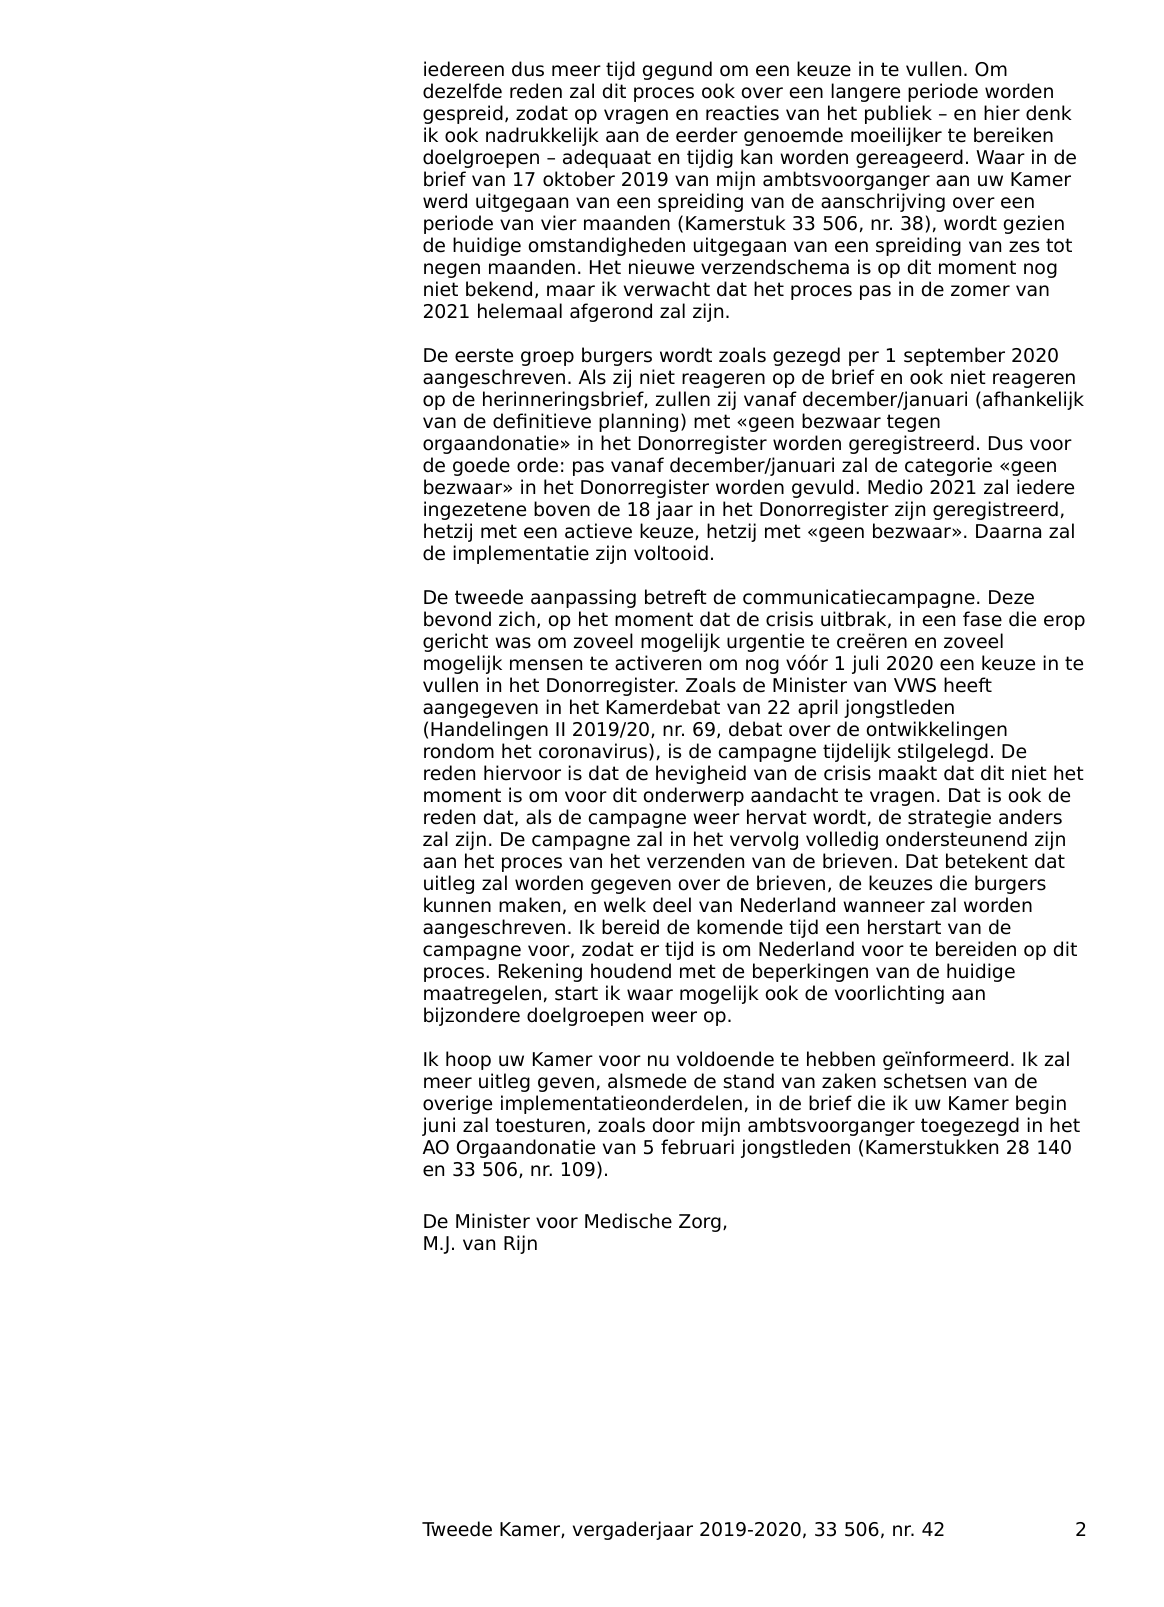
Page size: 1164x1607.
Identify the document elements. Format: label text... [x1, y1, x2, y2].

text De eerste groep burgers wordt zoals gezegd per 1 september 2020 aangeschreven. Als zij niet reageren op de brief en ook niet reageren op de herinneringsbrief, zullen zij vanaf december/januari (afhankelijk van de definitieve planning) met «geen bezwaar tegen orgaandonatie» in het Donorregister worden geregistreerd. Dus voor de goede orde: pas vanaf december/januari zal de categorie «geen bezwaar» in het Donorregister worden gevuld. Medio 2021 zal iedere ingezetene boven de 18 jaar in het Donorregister zijn geregistreerd, hetzij met een actieve keuze, hetzij met «geen bezwaar». Daarna zal de implementatie zijn voltooid. [422, 345, 1087, 565]
text De tweede aanpassing betreft de communicatiecampagne. Deze bevond zich, op het moment dat de crisis uitbrak, in een fase die erop gericht was om zoveel mogelijk urgentie te creëren en zoveel mogelijk mensen te activeren om nog vóór 1 juli 2020 een keuze in te vullen in het Donorregister. Zoals de Minister van VWS heeft aangegeven in het Kamerdebat van 22 april jongstleden (Handelingen II 2019/20, nr. 69, debat over de ontwikkelingen rondom het coronavirus), is de campagne tijdelijk stilgelegd. De reden hiervoor is dat de hevigheid van de crisis maakt dat dit niet het moment is om voor dit onderwerp aandacht te vragen. Dat is ook de reden dat, als de campagne weer hervat wordt, de strategie anders zal zijn. De campagne zal in het vervolg volledig ondersteunend zijn aan het proces van het verzenden van de brieven. Dat betekent dat uitleg zal worden gegeven over de brieven, de keuzes die burgers kunnen maken, en welk deel van Nederland wanneer zal worden aangeschreven. Ik bereid de komende tijd een herstart van de campagne voor, zodat er tijd is om Nederland voor te bereiden op dit proces. Rekening houdend met de beperkingen van de huidige maatregelen, start ik waar mogelijk ook de voorlichting aan bijzondere doelgroepen weer op. [422, 587, 1087, 1027]
text iedereen dus meer tijd gegund om een keuze in te vullen. Om dezelfde reden zal dit proces ook over een langere periode worden gespreid, zodat op vragen en reacties van het publiek – en hier denk ik ook nadrukkelijk aan de eerder genoemde moeilijker te bereiken doelgroepen – adequaat en tijdig kan worden gereageerd. Waar in de brief van 17 oktober 2019 van mijn ambtsvoorganger aan uw Kamer werd uitgegaan van een spreiding van de aanschrijving over een periode van vier maanden (Kamerstuk 33 506, nr. 38), wordt gezien de huidige omstandigheden uitgegaan van een spreiding van zes tot negen maanden. Het nieuwe verzendschema is op dit moment nog niet bekend, maar ik verwacht dat het proces pas in de zomer van 2021 helemaal afgerond zal zijn. [422, 59, 1087, 323]
text Ik hoop uw Kamer voor nu voldoende te hebben geïnformeerd. Ik zal meer uitleg geven, alsmede de stand van zaken schetsen van de overige implementatieonderdelen, in de brief die ik uw Kamer begin juni zal toesturen, zoals door mijn ambtsvoorganger toegezegd in het AO Orgaandonatie van 5 februari jongstleden (Kamerstukken 28 140 en 33 506, nr. 109). [422, 1049, 1087, 1181]
text De Minister voor Medische Zorg, M.J. van Rijn [422, 1211, 1087, 1254]
